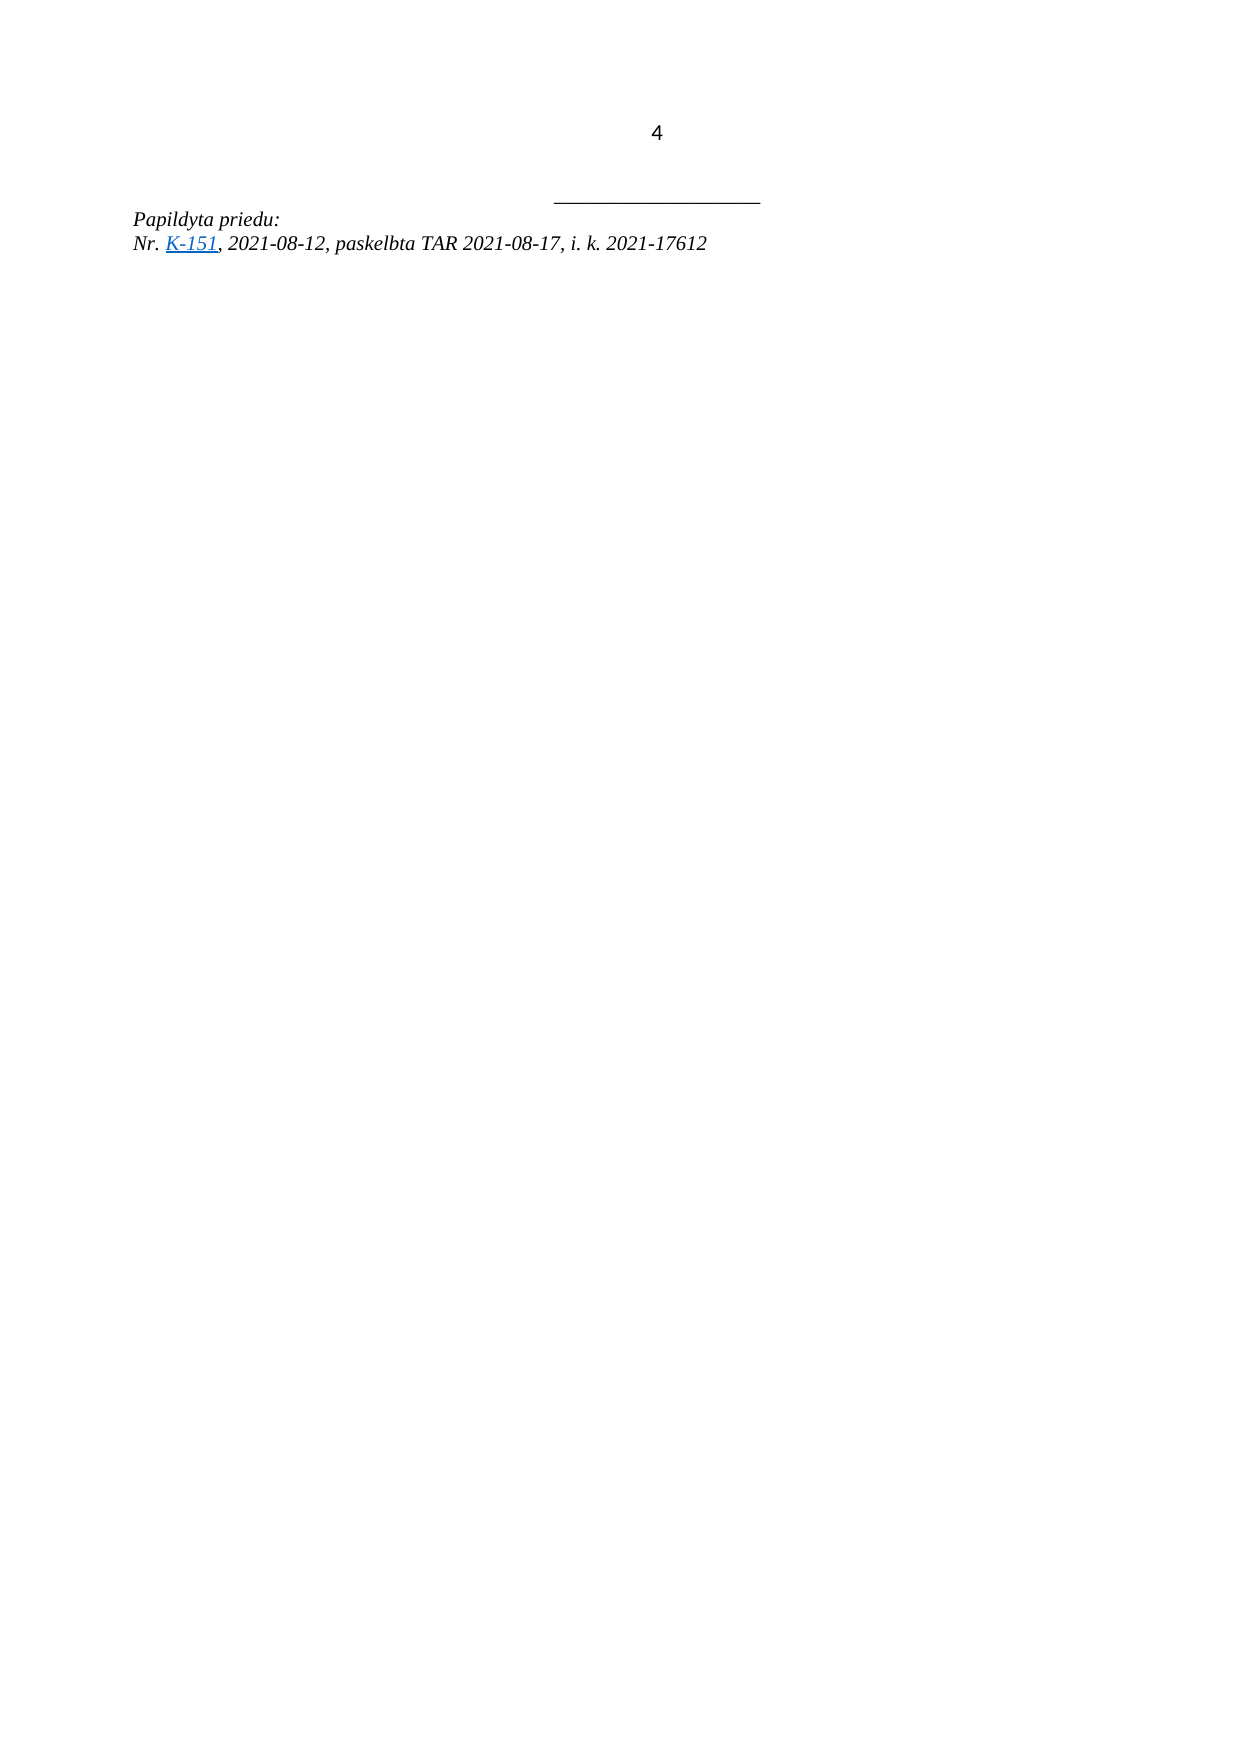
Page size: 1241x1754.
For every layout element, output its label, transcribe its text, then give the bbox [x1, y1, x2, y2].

text Papildyta priedu: [133, 207, 1181, 231]
text __________________ [133, 180, 1181, 207]
text Nr. K-151, 2021-08-12, paskelbta TAR 2021-08-17, i. k. 2021-17612 [133, 231, 1181, 255]
